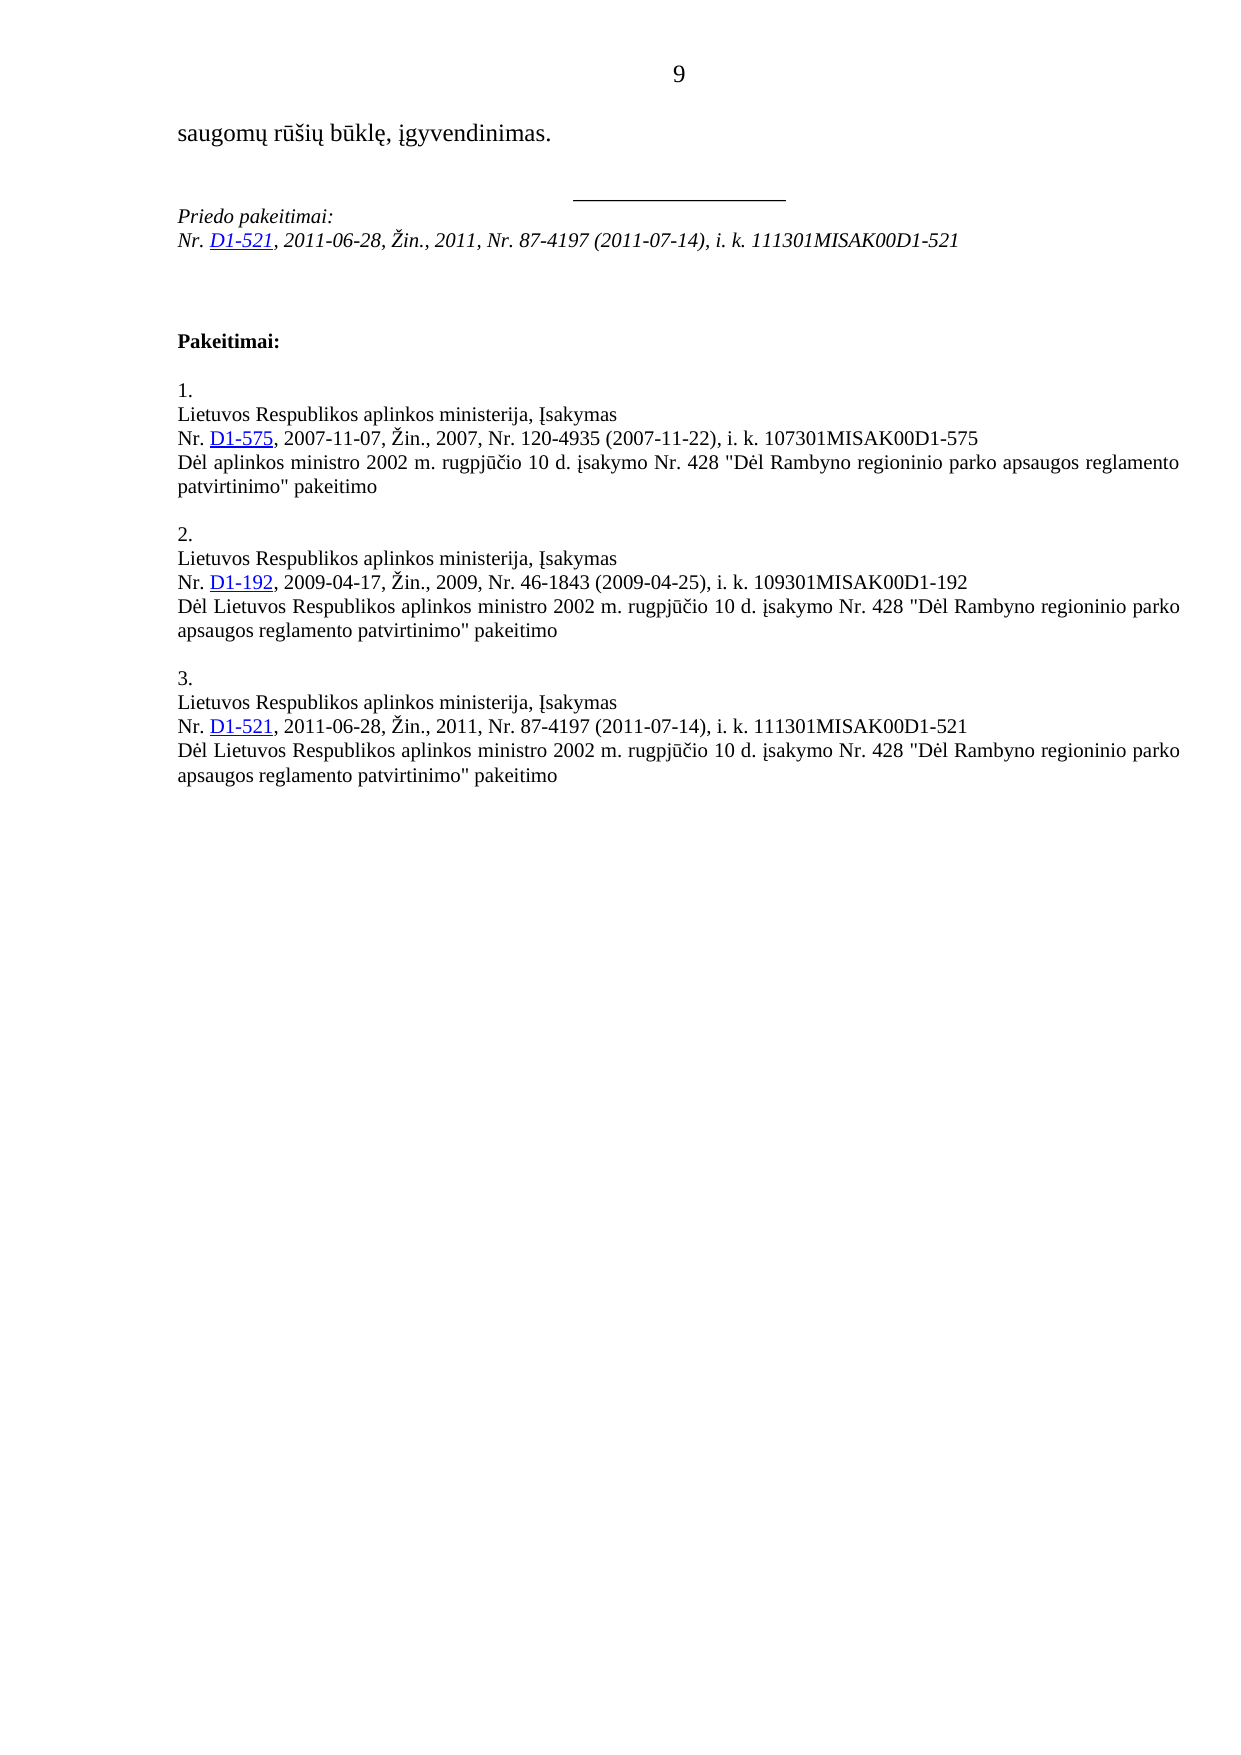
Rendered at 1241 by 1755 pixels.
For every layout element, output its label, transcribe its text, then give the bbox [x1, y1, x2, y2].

text Priedo pakeitimai: [177, 204, 1181, 228]
text Pakeitimai: [177, 329, 1181, 353]
text 1. [177, 377, 1181, 402]
text Lietuvos Respublikos aplinkos ministerija, Įsakymas [177, 690, 1181, 714]
text saugomų rūšių būklę, įgyvendinimas. [177, 118, 1181, 147]
text 3. [177, 666, 1181, 690]
text Nr. D1-575, 2007-11-07, Žin., 2007, Nr. 120-4935 (2007-11-22), i. k. 107301MISAK00D1-575 [177, 426, 1181, 450]
text Lietuvos Respublikos aplinkos ministerija, Įsakymas [177, 546, 1181, 570]
text Dėl aplinkos ministro 2002 m. rugpjūčio 10 d. įsakymo Nr. 428 "Dėl Rambyno regioninio parko apsaugos reglamento patvirtinimo" pakeitimo [177, 450, 1181, 498]
text Dėl Lietuvos Respublikos aplinkos ministro 2002 m. rugpjūčio 10 d. įsakymo Nr. 428 "Dėl Rambyno regioninio parko apsaugos reglamento patvirtinimo" pakeitimo [177, 594, 1181, 642]
text Lietuvos Respublikos aplinkos ministerija, Įsakymas [177, 402, 1181, 426]
text 2. [177, 522, 1181, 546]
text Nr. D1-192, 2009-04-17, Žin., 2009, Nr. 46-1843 (2009-04-25), i. k. 109301MISAK00D1-192 [177, 570, 1181, 594]
text Nr. D1-521, 2011-06-28, Žin., 2011, Nr. 87-4197 (2011-07-14), i. k. 111301MISAK00D1-521 [177, 714, 1181, 738]
text Dėl Lietuvos Respublikos aplinkos ministro 2002 m. rugpjūčio 10 d. įsakymo Nr. 428 "Dėl Rambyno regioninio parko apsaugos reglamento patvirtinimo" pakeitimo [177, 738, 1181, 787]
text Nr. D1-521, 2011-06-28, Žin., 2011, Nr. 87-4197 (2011-07-14), i. k. 111301MISAK00D1-521 [177, 228, 1181, 252]
text _________________ [177, 176, 1181, 204]
